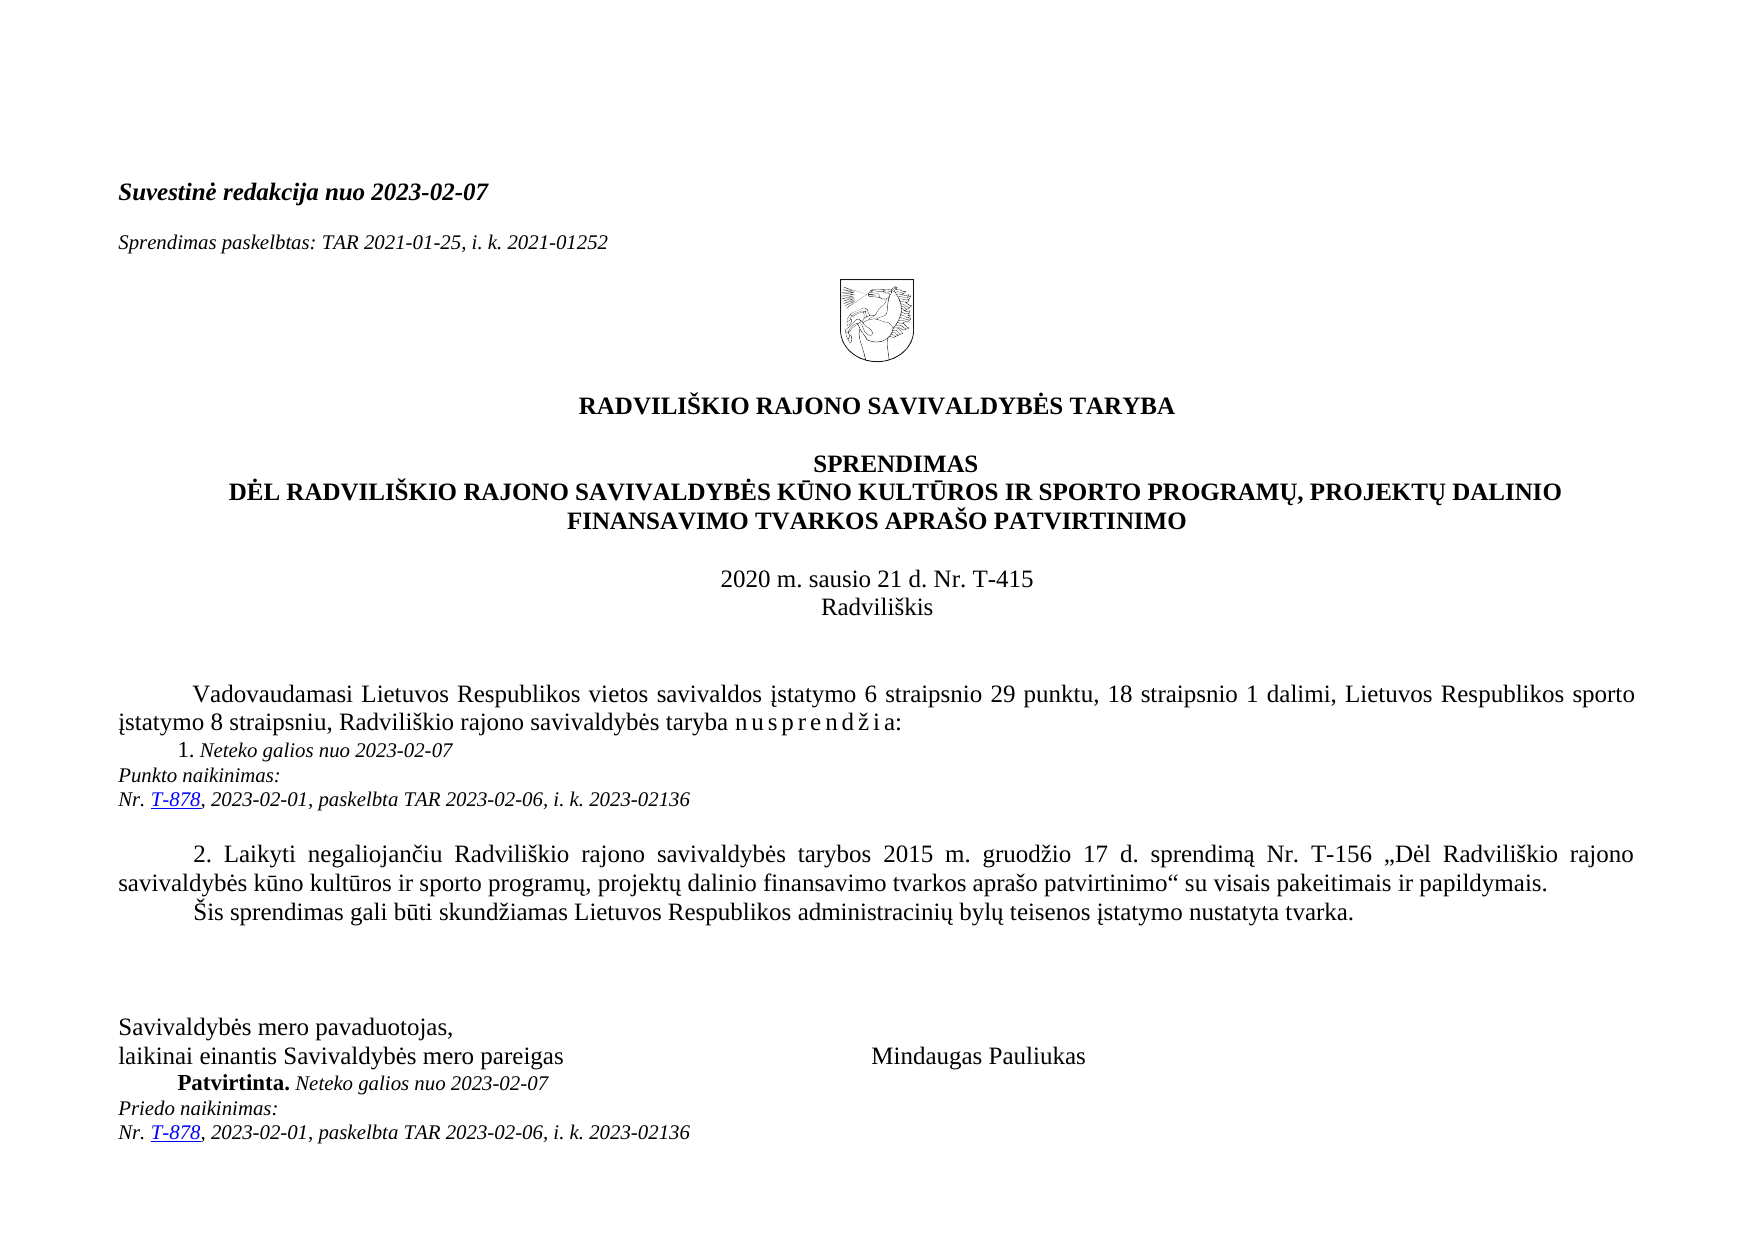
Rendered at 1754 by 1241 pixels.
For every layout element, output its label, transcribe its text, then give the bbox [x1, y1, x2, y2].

text Nr. T-878, 2023-02-01, paskelbta TAR 2023-02-06, i. k. 2023-02136 [118, 1120, 1636, 1144]
text Priedo naikinimas: [118, 1096, 1636, 1120]
text Savivaldybės mero pavaduotojas, [118, 1012, 1636, 1041]
text 2. Laikyti negaliojančiu Radviliškio rajono savivaldybės tarybos 2015 m. gruodžio 17 d. sprendimą Nr. T-156 „Dėl Radviliškio rajono savivaldybės kūno kultūros ir sporto programų, projektų dalinio finansavimo tvarkos aprašo patvirtinimo“ su visais pakeitimais ir papildymais. [118, 839, 1636, 897]
text 1. Neteko galios nuo 2023-02-07 [118, 736, 1636, 763]
text RADVILIŠKIO RAJONO SAVIVALDYBĖS TARYBA [118, 391, 1636, 420]
text Patvirtinta. Neteko galios nuo 2023-02-07 [118, 1069, 1636, 1096]
text Nr. T-878, 2023-02-01, paskelbta TAR 2023-02-06, i. k. 2023-02136 [118, 787, 1636, 811]
text Suvestinė redakcija nuo 2023-02-07 [118, 177, 1636, 206]
text 2020 m. sausio 21 d. Nr. T-415 [118, 564, 1636, 592]
text SPRENDIMAS [118, 449, 1636, 477]
text Vadovaudamasi Lietuvos Respublikos vietos savivaldos įstatymo 6 straipsnio 29 punktu, 18 straipsnio 1 dalimi, Lietuvos Respublikos sporto įstatymo 8 straipsniu, Radviliškio rajono savivaldybės taryba nusprendžia: [118, 679, 1636, 736]
text DĖL RADVILIŠKIO RAJONO SAVIVALDYBĖS KŪNO KULTŪROS IR SPORTO PROGRAMŲ, PROJEKTŲ DALINIO FINANSAVIMO TVARKOS APRAŠO PATVIRTINIMO [118, 477, 1636, 535]
text Šis sprendimas gali būti skundžiamas Lietuvos Respublikos administracinių bylų teisenos įstatymo nustatyta tvarka. [118, 897, 1636, 926]
text laikinai einantis Savivaldybės mero pareigas Mindaugas Pauliukas [118, 1041, 1636, 1069]
text Sprendimas paskelbtas: TAR 2021-01-25, i. k. 2021-01252 [118, 230, 1636, 254]
text Punkto naikinimas: [118, 763, 1636, 787]
text Radviliškis [118, 592, 1636, 621]
